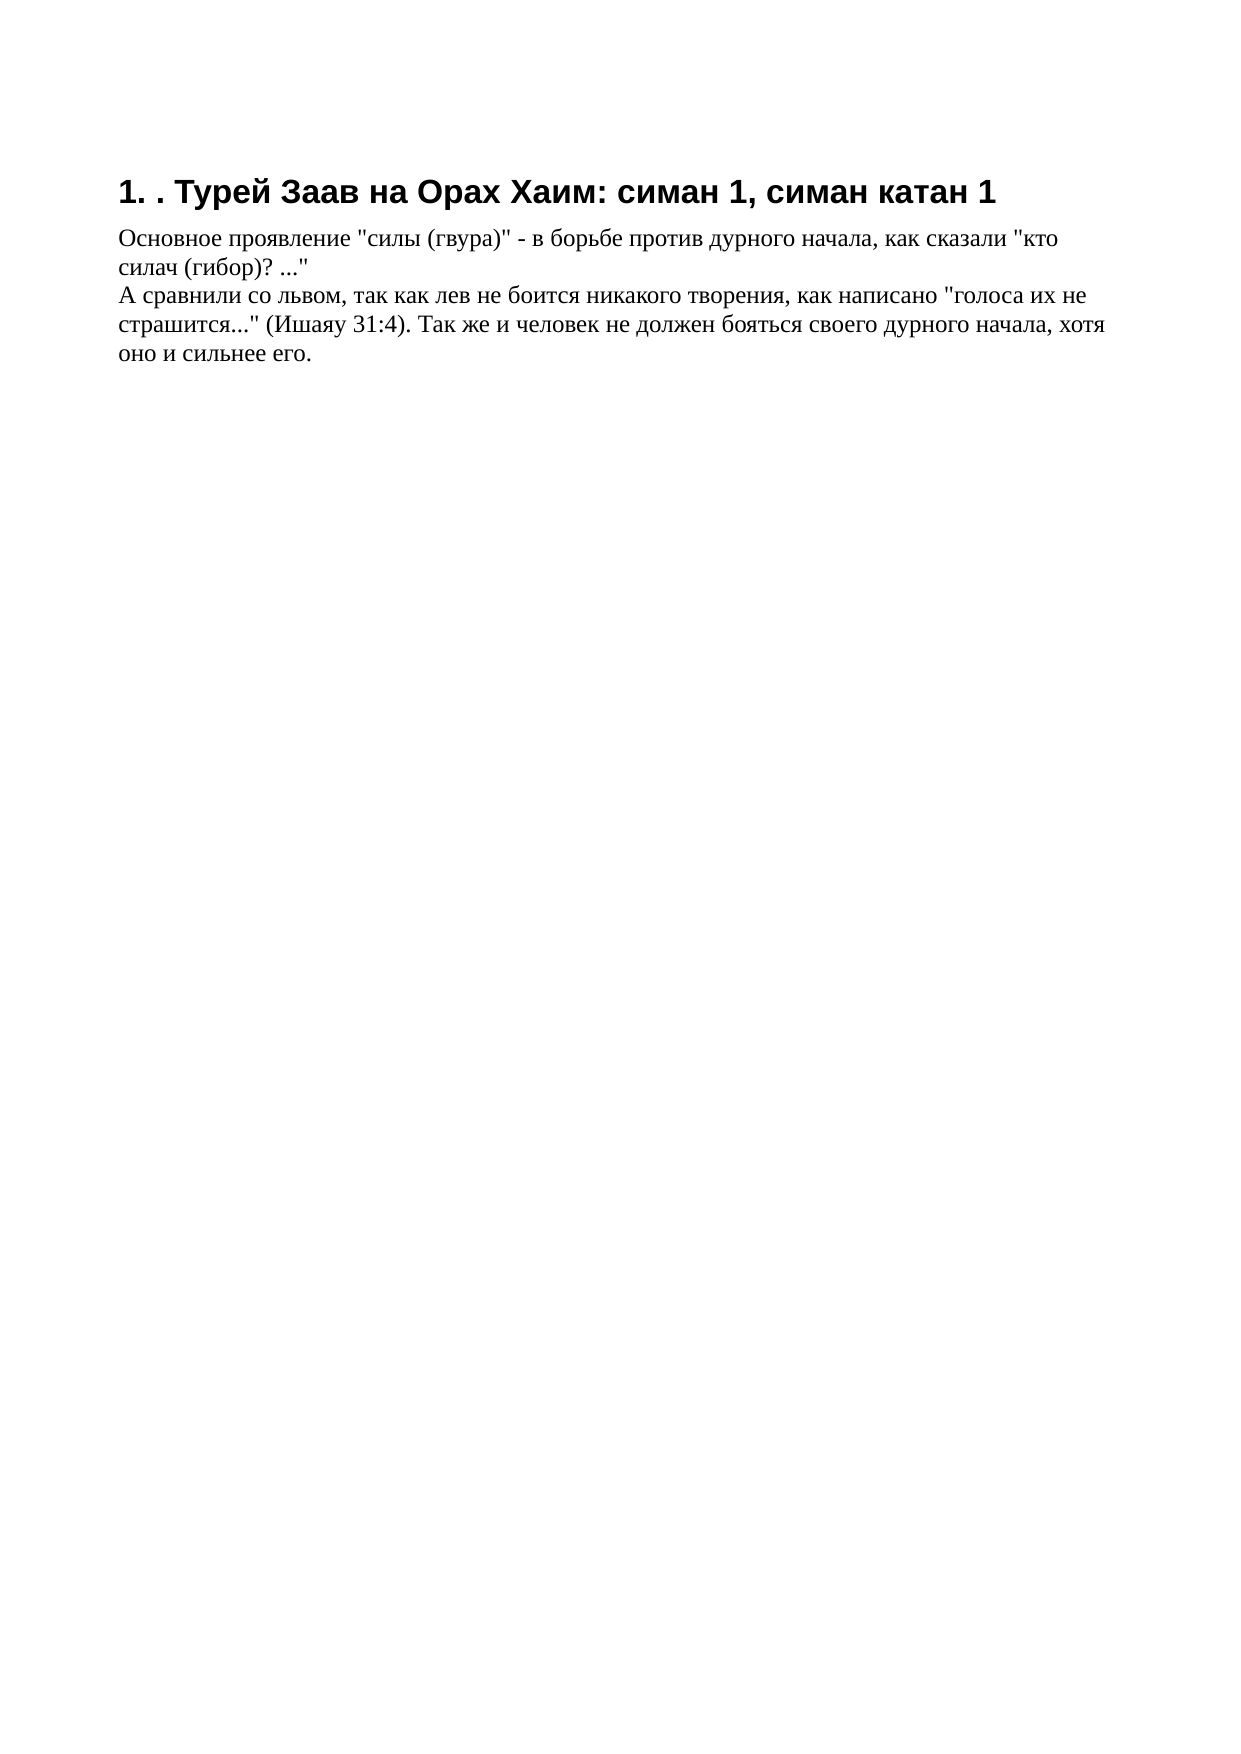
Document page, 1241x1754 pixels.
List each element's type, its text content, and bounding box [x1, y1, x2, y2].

text Основное проявление "силы (гвура)" - в борьбе против дурного начала, как сказали "кто силач (гибор)? ..." [118, 176, 1122, 233]
subtitle . Турей Заав на Орах Хаим: симан 1, симан катан 1 [118, 147, 1122, 176]
text А сравнили со львом, так как лев не боится никакого творения, как написано "голоса их не страшится..." (Ишаяу 31:4). Так же и человек не должен бояться своего дурного начала, хотя оно и сильнее его. [118, 233, 1122, 319]
